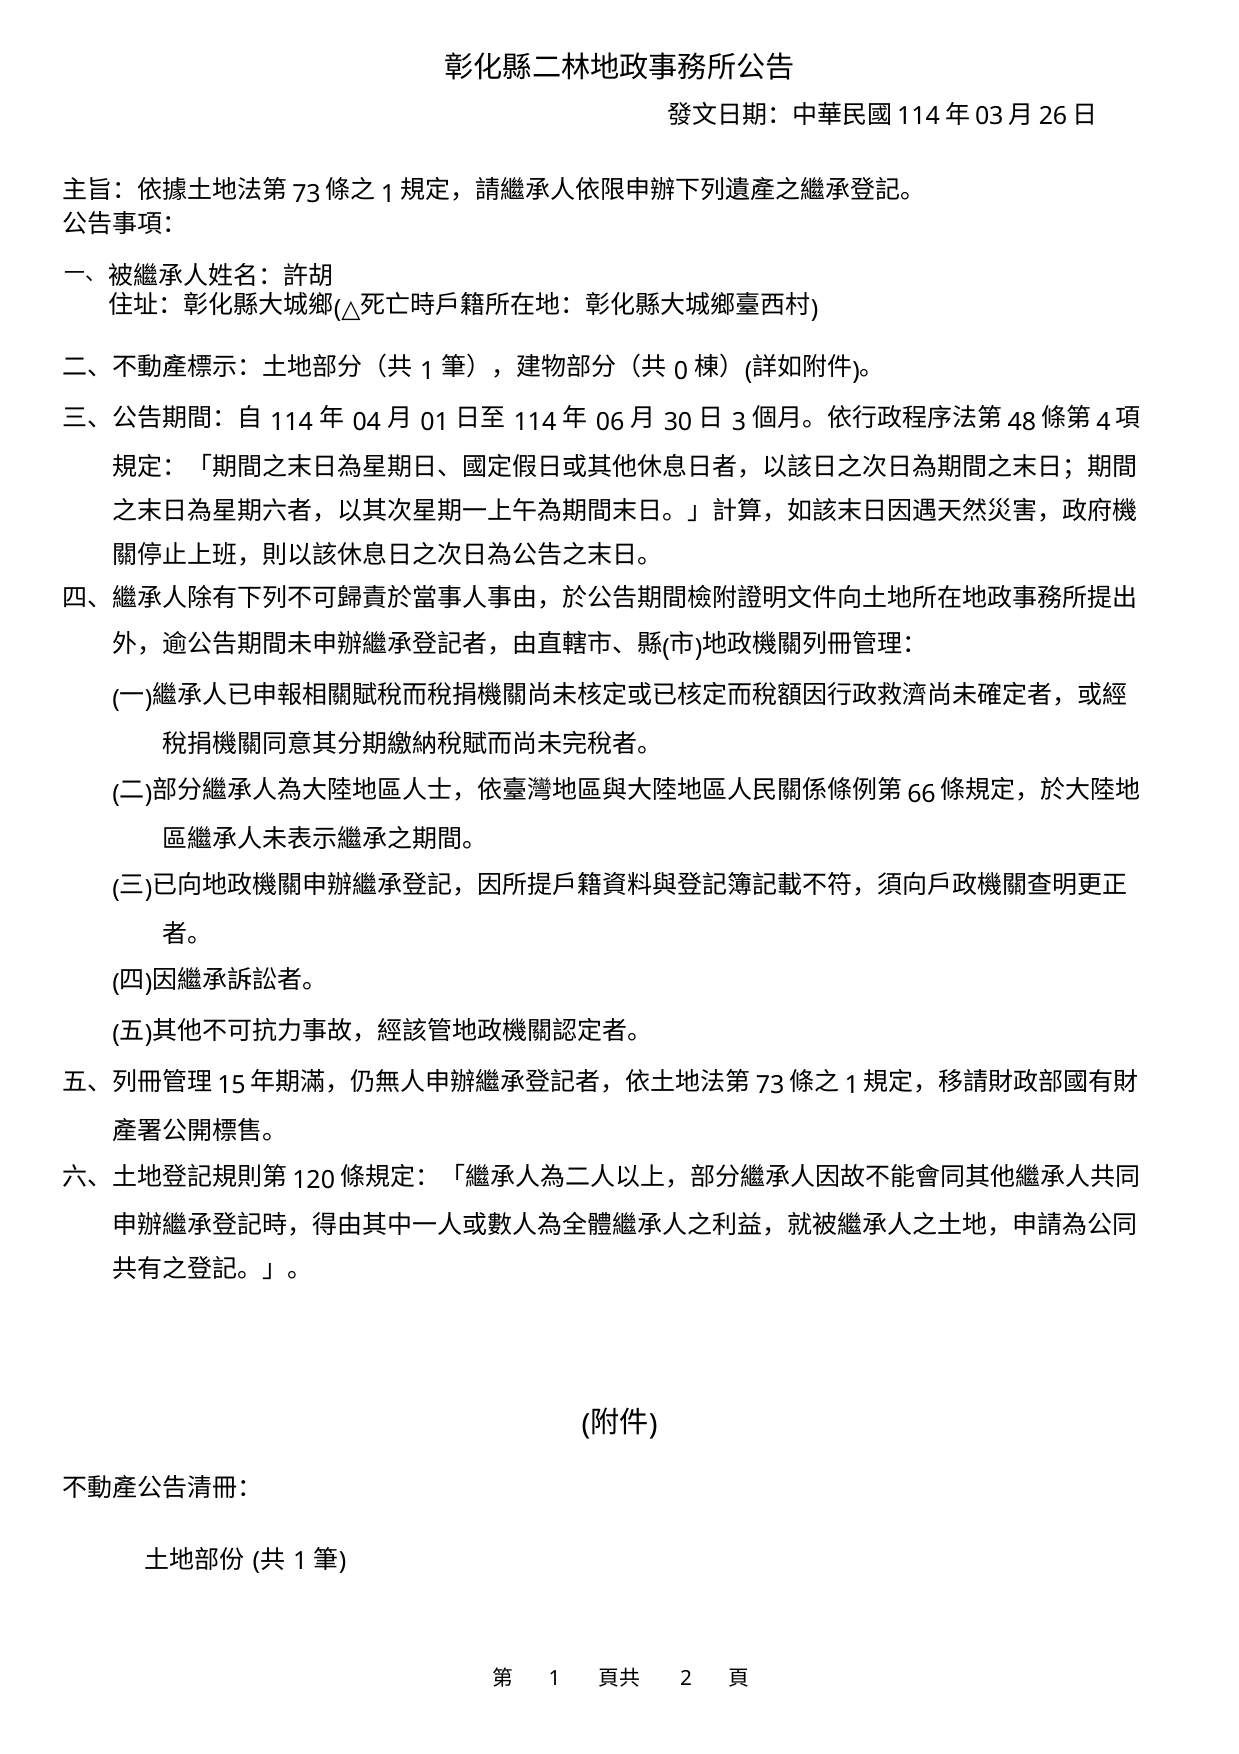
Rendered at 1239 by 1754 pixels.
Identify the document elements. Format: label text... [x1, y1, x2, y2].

table_cell [585, 1352, 653, 1392]
table_cell [62, 1658, 109, 1698]
table_cell [0, 95, 62, 135]
table_cell 主旨：依據土地法第73條之1規定，請繼承人依限申辦下列遺產之繼承登記。 公告事項： [62, 176, 1177, 261]
table_cell 第 [483, 1658, 523, 1698]
table_header [0, 0, 62, 41]
table_cell [759, 135, 1177, 176]
table_header [523, 0, 585, 41]
table_cell [1177, 261, 1239, 312]
table_cell 1 [523, 1658, 585, 1698]
table_cell [1177, 176, 1239, 216]
table_header [667, 0, 718, 41]
table_header [759, 0, 1177, 41]
table_cell [0, 1598, 62, 1657]
table_cell 彰化縣二林地政事務所公告 [62, 41, 1177, 94]
table_cell [109, 1658, 482, 1698]
table_cell [718, 135, 759, 176]
table_cell [667, 135, 718, 176]
table_cell [1177, 135, 1239, 176]
table_cell [523, 1598, 585, 1657]
table_cell [0, 1526, 62, 1597]
table_cell [653, 1352, 667, 1392]
table_cell [0, 135, 62, 176]
table_cell [653, 135, 667, 176]
table_cell [0, 1392, 62, 1453]
table_cell [62, 95, 109, 135]
table_header [109, 0, 482, 41]
table_cell [1177, 1598, 1239, 1657]
table_cell [109, 1598, 482, 1657]
table_cell [483, 1598, 523, 1657]
table_cell [1177, 353, 1239, 1352]
table_cell [1177, 1526, 1239, 1597]
table_cell [585, 135, 653, 176]
table_cell 土地部份 (共 1 筆) [62, 1526, 1177, 1597]
table_cell [109, 1352, 482, 1392]
table_header [585, 0, 653, 41]
table_cell [0, 1454, 62, 1526]
table_header [718, 0, 759, 41]
table_cell [523, 1352, 585, 1392]
table_header [653, 0, 667, 41]
table_cell [62, 1598, 109, 1657]
table_cell 2 [653, 1658, 718, 1698]
table_cell [109, 135, 482, 176]
table_cell [483, 135, 523, 176]
table_cell [653, 95, 667, 135]
table_cell [0, 1352, 62, 1392]
table_cell [0, 41, 62, 94]
table_cell [759, 1598, 1177, 1657]
table_cell [585, 1598, 653, 1657]
table_cell [718, 1352, 759, 1392]
table_cell [1177, 95, 1239, 135]
table_cell [718, 1598, 759, 1657]
table_cell [0, 216, 62, 261]
table_cell 不動產公告清冊： [62, 1454, 1177, 1526]
table_cell [0, 261, 62, 312]
table_cell [1177, 41, 1239, 94]
table_cell [759, 1352, 1177, 1392]
table_cell [1177, 1658, 1239, 1698]
table_cell [0, 312, 62, 353]
table_cell [0, 353, 62, 1352]
table_cell [523, 135, 585, 176]
table_cell [0, 176, 62, 216]
table_cell [62, 1352, 109, 1392]
table_header [483, 0, 523, 41]
table_cell [759, 1658, 1177, 1698]
table_cell [62, 312, 109, 353]
table_cell (附件) [62, 1392, 1177, 1453]
table_cell [62, 135, 109, 176]
table_cell [667, 1598, 718, 1657]
table_header [62, 0, 109, 41]
table_cell [0, 1658, 62, 1698]
table_cell [585, 95, 653, 135]
table_cell [109, 95, 482, 135]
table_cell [1177, 216, 1239, 261]
table_cell 發文日期：中華民國114年03月26日 [667, 95, 1177, 135]
table_cell 二、不動產標示：土地部分（共 1 筆），建物部分（共 0 棟）(詳如附件)。 三、公告期間：自 114 年 04 月 01 日至 114 年 06 月 30 日 3 個月。依行政程序法第48條第4項 規定：「期間之末日為星期日、國定假日或其他休息日者，以該日之次日為期間之末日；期間 之末日為星期六者，以其次星期一上午為期間末日。」計算，如該末日因遇天然災害，政府機 關停止上班，則以該休息日之次日為公告之末日。 四、繼承人除有下列不可歸責於當事人事由，於公告期間檢附證明文件向土地所在地政事務所提出 外，逾公告期間未申辦繼承登記者，由直轄市、縣(市)地政機關列冊管理： (一)繼承人已申報相關賦稅而稅捐機關尚未核定或已核定而稅額因行政救濟尚未確定者，或經 稅捐機關同意其分期繳納稅賦而尚未完稅者。 (二)部分繼承人為大陸地區人士，依臺灣地區與大陸地區人民關係條例第66條規定，於大陸地 區繼承人未表示繼承之期間。 (三)已向地政機關申辦繼承登記，因所提戶籍資料與登記簿記載不符，須向戶政機關查明更正 者。 (四)因繼承訴訟者。 (五)其他不可抗力事故，經該管地政機關認定者。 五、列冊管理15年期滿，仍無人申辦繼承登記者，依土地法第73條之1規定，移請財政部國有財 產署公開標售。 六、土地登記規則第120條規定：「繼承人為二人以上，部分繼承人因故不能會同其他繼承人共同 申辦繼承登記時，得由其中一人或數人為全體繼承人之利益，就被繼承人之土地，申請為公同 共有之登記。」。 [62, 353, 1177, 1352]
table_cell 頁共 [585, 1658, 653, 1698]
table_cell [667, 1352, 718, 1392]
table_cell [1177, 1352, 1239, 1392]
table_cell [1177, 1392, 1239, 1453]
table_cell [523, 95, 585, 135]
table_cell [483, 1352, 523, 1392]
table_cell [653, 1598, 667, 1657]
table_cell 頁 [718, 1658, 759, 1698]
table_cell [483, 95, 523, 135]
table_cell [1177, 312, 1239, 353]
table_cell 一、 [62, 261, 109, 312]
table_cell 被繼承人姓名：許胡 住址：彰化縣大城鄉(△死亡時戶籍所在地：彰化縣大城鄉臺西村) [109, 261, 1177, 353]
table_cell [1177, 1454, 1239, 1526]
table_header [1177, 0, 1239, 41]
